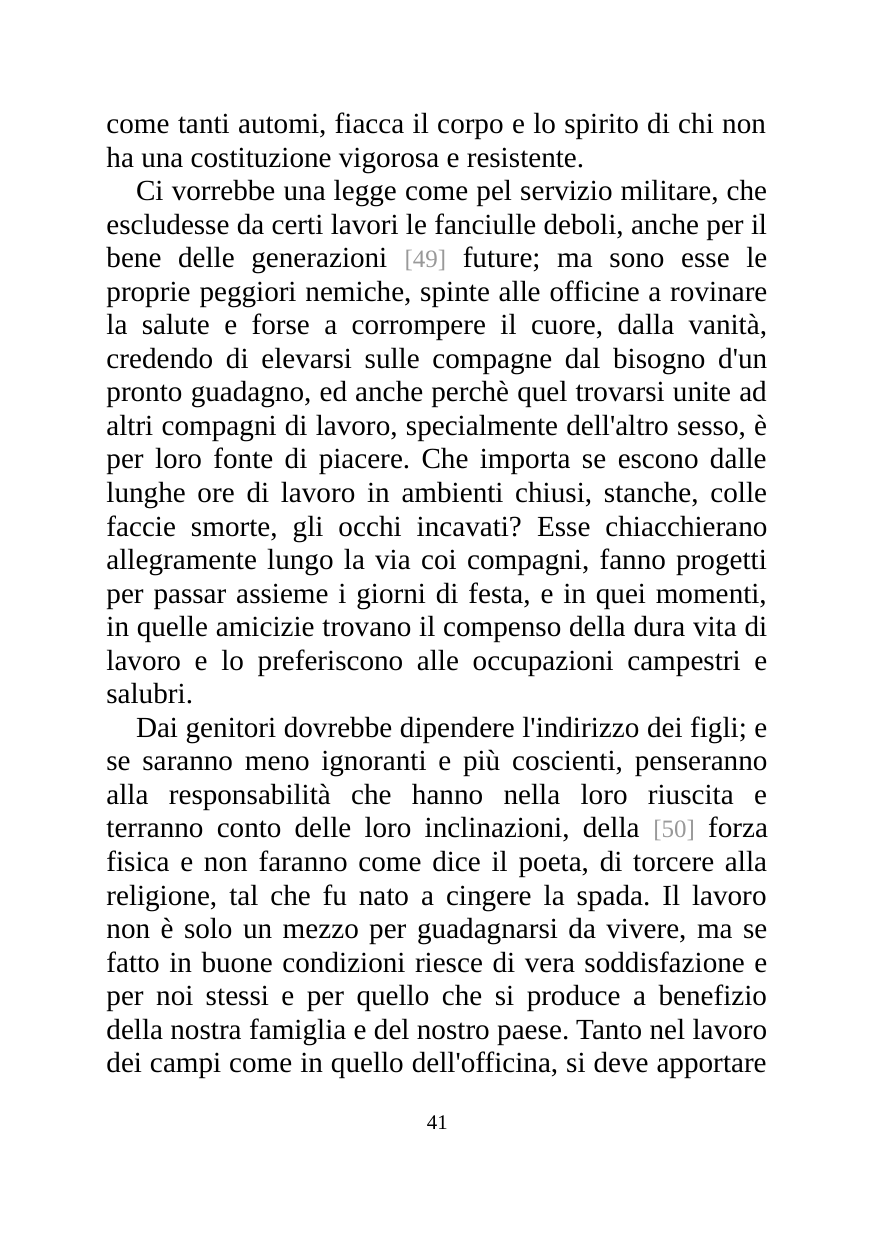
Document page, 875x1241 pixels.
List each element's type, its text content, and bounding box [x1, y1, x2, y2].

text Ci vorrebbe una legge come pel servizio militare, che escludesse da certi lavori le fanciulle deboli, anche per il bene delle generazioni [49] future; ma sono esse le proprie peggiori nemiche, spinte alle officine a rovinare la salute e forse a corrompere il cuore, dalla vanità, credendo di elevarsi sulle compagne dal bisogno d'un pronto guadagno, ed anche perchè quel trovarsi unite ad altri compagni di lavoro, specialmente dell'altro sesso, è per loro fonte di piacere. Che importa se escono dalle lunghe ore di lavoro in ambienti chiusi, stanche, colle faccie smorte, gli occhi incavati? Esse chiacchierano allegramente lungo la via coi compagni, fanno progetti per passar assieme i giorni di festa, e in quei momenti, in quelle amicizie trovano il compenso della dura vita di lavoro e lo preferiscono alle occupazioni campestri e salubri. [106, 173, 768, 710]
text Dai genitori dovrebbe dipendere l'indirizzo dei figli; e se saranno meno ignoranti e più coscienti, penseranno alla responsabilità che hanno nella loro riuscita e terranno conto delle loro inclinazioni, della [50] forza fisica e non faranno come dice il poeta, di torcere alla religione, tal che fu nato a cingere la spada. Il lavoro non è solo un mezzo per guadagnarsi da vivere, ma se fatto in buone condizioni riesce di vera soddisfazione e per noi stessi e per quello che si produce a benefizio della nostra famiglia e del nostro paese. Tanto nel lavoro dei campi come in quello dell'officina, si deve apportare [106, 710, 768, 1079]
text come tanti automi, fiacca il corpo e lo spirito di chi non ha una costituzione vigorosa e resistente. [106, 106, 768, 173]
